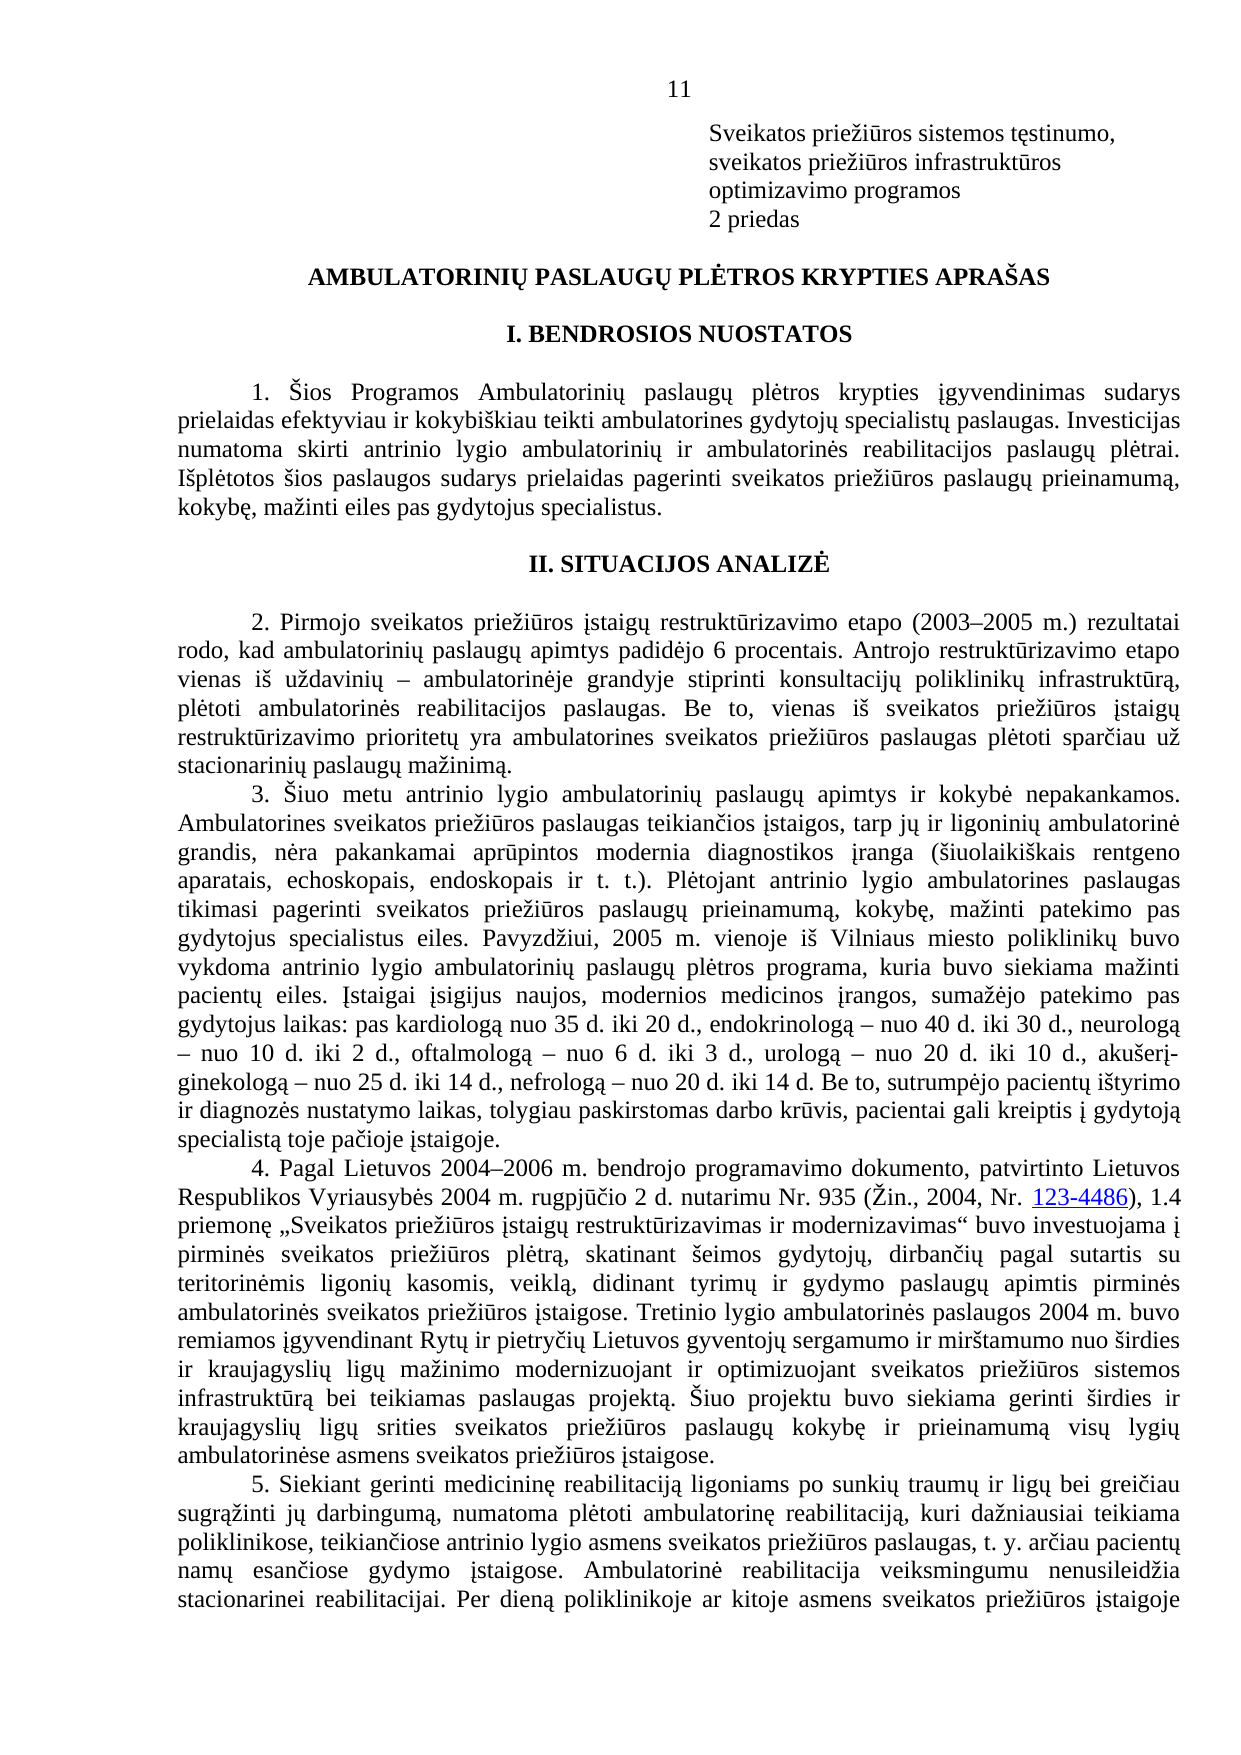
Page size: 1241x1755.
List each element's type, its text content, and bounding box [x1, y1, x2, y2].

text I. BENDROSIOS NUOSTATOS [177, 319, 1181, 348]
text 4. Pagal Lietuvos 2004–2006 m. bendrojo programavimo dokumento, patvirtinto Lietuvos Respublikos Vyriausybės 2004 m. rugpjūčio 2 d. nutarimu Nr. 935 (Žin., 2004, Nr. 123-4486), 1.4 priemonę „Sveikatos priežiūros įstaigų restruktūrizavimas ir modernizavimas“ buvo investuojama į pirminės sveikatos priežiūros plėtrą, skatinant šeimos gydytojų, dirbančių pagal sutartis su teritorinėmis ligonių kasomis, veiklą, didinant tyrimų ir gydymo paslaugų apimtis pirminės ambulatorinės sveikatos priežiūros įstaigose. Tretinio lygio ambulatorinės paslaugos 2004 m. buvo remiamos įgyvendinant Rytų ir pietryčių Lietuvos gyventojų sergamumo ir mirštamumo nuo širdies ir kraujagyslių ligų mažinimo modernizuojant ir optimizuojant sveikatos priežiūros sistemos infrastruktūrą bei teikiamas paslaugas projektą. Šiuo projektu buvo siekiama gerinti širdies ir kraujagyslių ligų srities sveikatos priežiūros paslaugų kokybę ir prieinamumą visų lygių ambulatorinėse asmens sveikatos priežiūros įstaigose. [177, 1153, 1181, 1469]
text 1. Šios Programos Ambulatorinių paslaugų plėtros krypties įgyvendinimas sudarys prielaidas efektyviau ir kokybiškiau teikti ambulatorines gydytojų specialistų paslaugas. Investicijas numatoma skirti antrinio lygio ambulatorinių ir ambulatorinės reabilitacijos paslaugų plėtrai. Išplėtotos šios paslaugos sudarys prielaidas pagerinti sveikatos priežiūros paslaugų prieinamumą, kokybę, mažinti eiles pas gydytojus specialistus. [177, 377, 1181, 521]
text 2 priedas [177, 204, 1181, 233]
text sveikatos priežiūros infrastruktūros [177, 147, 1181, 176]
text II. SITUACIJOS ANALIZĖ [177, 549, 1181, 578]
text optimizavimo programos [177, 176, 1181, 204]
text 2. Pirmojo sveikatos priežiūros įstaigų restruktūrizavimo etapo (2003–2005 m.) rezultatai rodo, kad ambulatorinių paslaugų apimtys padidėjo 6 procentais. Antrojo restruktūrizavimo etapo vienas iš uždavinių – ambulatorinėje grandyje stiprinti konsultacijų poliklinikų infrastruktūrą, plėtoti ambulatorinės reabilitacijos paslaugas. Be to, vienas iš sveikatos priežiūros įstaigų restruktūrizavimo prioritetų yra ambulatorines sveikatos priežiūros paslaugas plėtoti sparčiau už stacionarinių paslaugų mažinimą. [177, 607, 1181, 779]
text 5. Siekiant gerinti medicininę reabilitaciją ligoniams po sunkių traumų ir ligų bei greičiau sugrąžinti jų darbingumą, numatoma plėtoti ambulatorinę reabilitaciją, kuri dažniausiai teikiama poliklinikose, teikiančiose antrinio lygio asmens sveikatos priežiūros paslaugas, t. y. arčiau pacientų namų esančiose gydymo įstaigose. Ambulatorinė reabilitacija veiksmingumu nenusileidžia stacionarinei reabilitacijai. Per dieną poliklinikoje ar kitoje asmens sveikatos priežiūros įstaigoje [177, 1469, 1181, 1613]
text 3. Šiuo metu antrinio lygio ambulatorinių paslaugų apimtys ir kokybė nepakankamos. Ambulatorines sveikatos priežiūros paslaugas teikiančios įstaigos, tarp jų ir ligoninių ambulatorinė grandis, nėra pakankamai aprūpintos modernia diagnostikos įranga (šiuolaikiškais rentgeno aparatais, echoskopais, endoskopais ir t. t.). Plėtojant antrinio lygio ambulatorines paslaugas tikimasi pagerinti sveikatos priežiūros paslaugų prieinamumą, kokybę, mažinti patekimo pas gydytojus specialistus eiles. Pavyzdžiui, 2005 m. vienoje iš Vilniaus miesto poliklinikų buvo vykdoma antrinio lygio ambulatorinių paslaugų plėtros programa, kuria buvo siekiama mažinti pacientų eiles. Įstaigai įsigijus naujos, modernios medicinos įrangos, sumažėjo patekimo pas gydytojus laikas: pas kardiologą nuo 35 d. iki 20 d., endokrinologą – nuo 40 d. iki 30 d., neurologą – nuo 10 d. iki 2 d., oftalmologą – nuo 6 d. iki 3 d., urologą – nuo 20 d. iki 10 d., akušerį-ginekologą – nuo 25 d. iki 14 d., nefrologą – nuo 20 d. iki 14 d. Be to, sutrumpėjo pacientų ištyrimo ir diagnozės nustatymo laikas, tolygiau paskirstomas darbo krūvis, pacientai gali kreiptis į gydytoją specialistą toje pačioje įstaigoje. [177, 779, 1181, 1153]
text Sveikatos priežiūros sistemos tęstinumo, [709, 118, 1181, 147]
text AMBULATORINIŲ PASLAUGŲ PLĖTROS KRYPTIES APRAŠAS [177, 262, 1181, 291]
